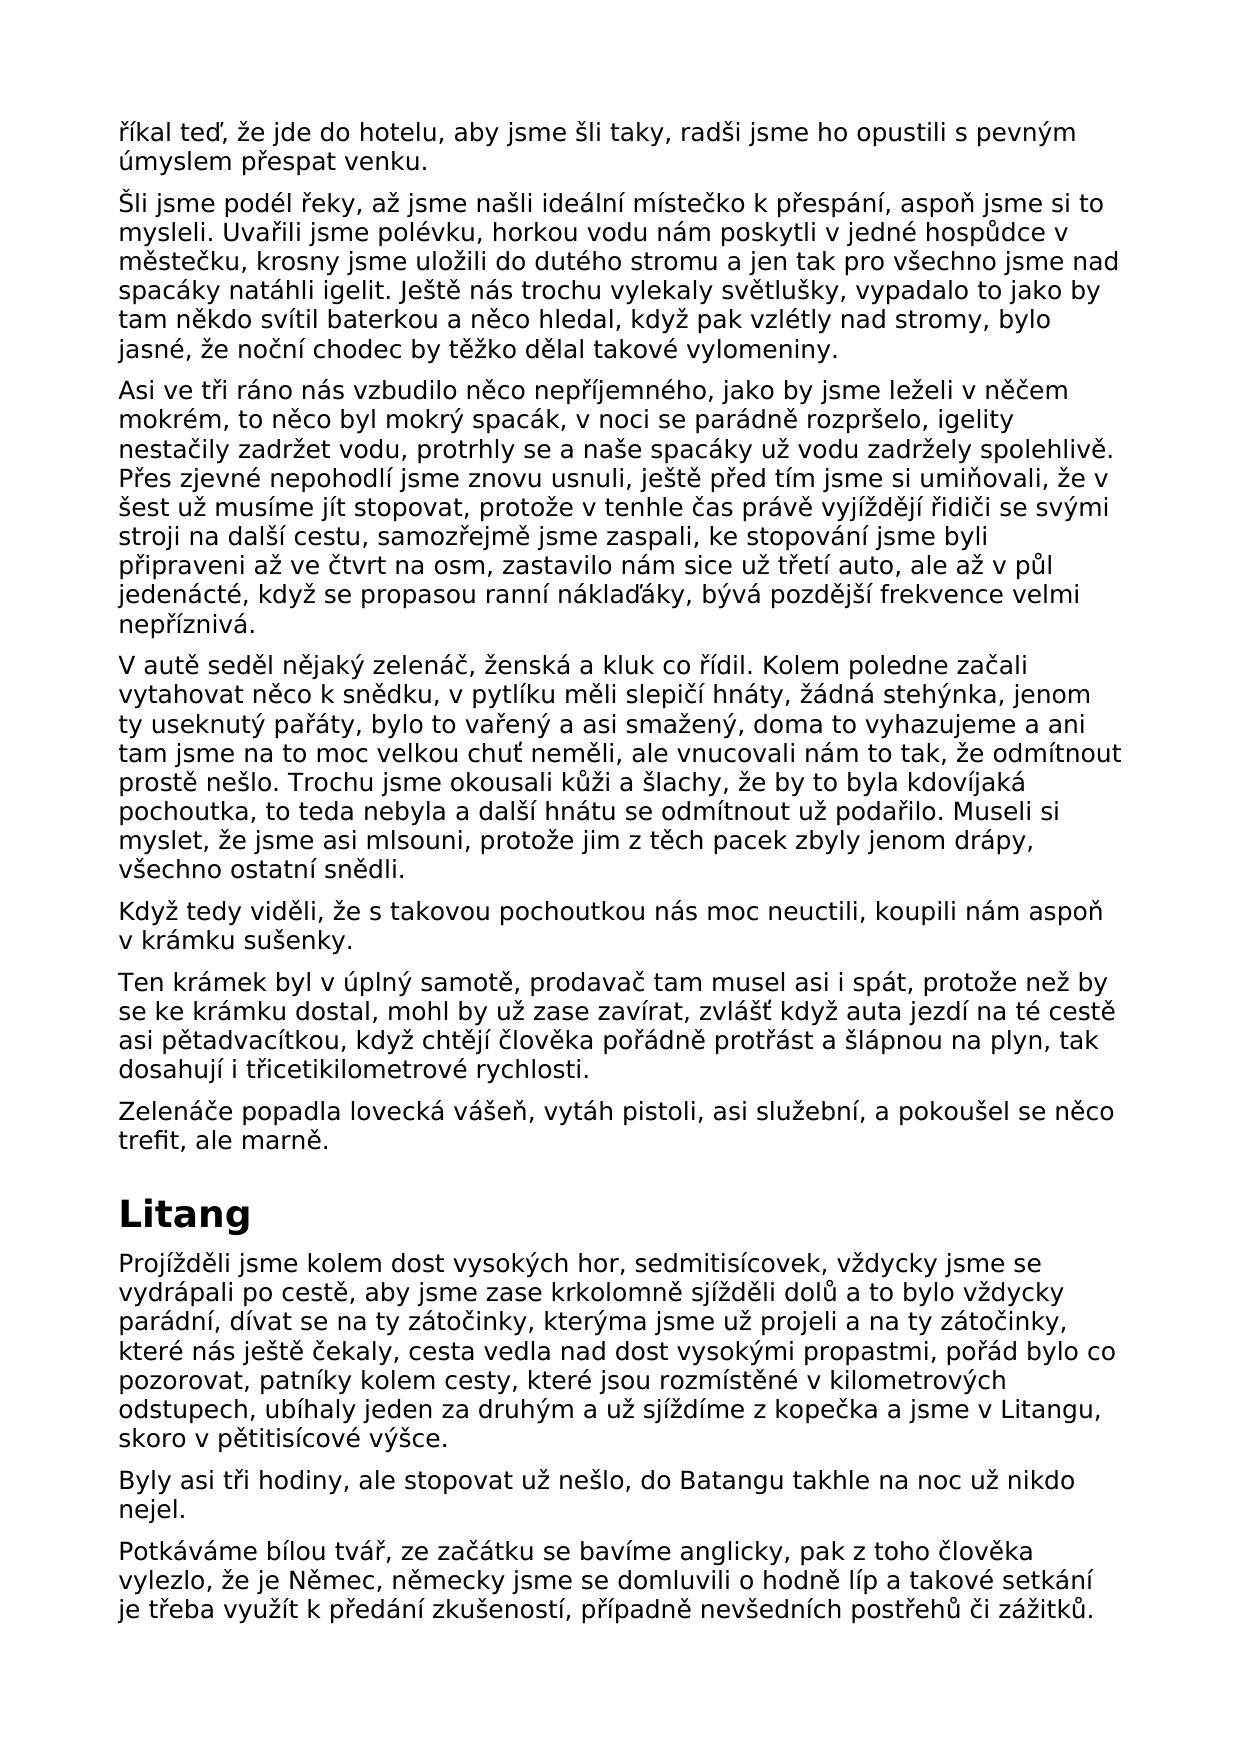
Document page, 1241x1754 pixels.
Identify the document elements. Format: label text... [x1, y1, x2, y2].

text Projížděli jsme kolem dost vysokých hor, sedmitisícovek, vždycky jsme se vydrápali po cestě, aby jsme zase krkolomně sjížděli dolů a to bylo vždycky parádní, dívat se na ty zátočinky, kterýma jsme už projeli a na ty zátočinky, které nás ještě čekaly, cesta vedla nad dost vysokými propastmi, pořád bylo co pozorovat, patníky kolem cesty, které jsou rozmístěné v kilometrových odstupech, ubíhaly jeden za druhým a už sjíždíme z kopečka a jsme v Litangu, skoro v pětitisícové výšce. [118, 1249, 1122, 1453]
text Šli jsme podél řeky, až jsme našli ideální místečko k přespání, aspoň jsme si to mysleli. Uvařili jsme polévku, horkou vodu nám poskytli v jedné hospůdce v městečku, krosny jsme uložili do dutého stromu a jen tak pro všechno jsme nad spacáky natáhli igelit. Ještě nás trochu vylekaly světlušky, vypadalo to jako by tam někdo svítil baterkou a něco hledal, když pak vzlétly nad stromy, bylo jasné, že noční chodec by těžko dělal takové vylomeniny. [118, 189, 1122, 364]
text Když tedy viděli, že s takovou pochoutkou nás moc neuctili, koupili nám aspoň v krámku sušenky. [118, 897, 1122, 956]
text Zelenáče popadla lovecká vášeň, vytáh pistoli, asi služební, a pokoušel se něco trefit, ale marně. [118, 1097, 1122, 1156]
subtitle Litang [118, 1193, 1122, 1237]
text říkal teď, že jde do hotelu, aby jsme šli taky, radši jsme ho opustili s pevným úmyslem přespat venku. [118, 118, 1122, 176]
text Asi ve tři ráno nás vzbudilo něco nepříjemného, jako by jsme leželi v něčem mokrém, to něco byl mokrý spacák, v noci se parádně rozpršelo, igelity nestačily zadržet vodu, protrhly se a naše spacáky už vodu zadržely spolehlivě. Přes zjevné nepohodlí jsme znovu usnuli, ještě před tím jsme si umiňovali, že v šest už musíme jít stopovat, protože v tenhle čas právě vyjíždějí řidiči se svými stroji na další cestu, samozřejmě jsme zaspali, ke stopování jsme byli připraveni až ve čtvrt na osm, zastavilo nám sice už třetí auto, ale až v půl jedenácté, když se propasou ranní náklaďáky, bývá pozdější frekvence velmi nepříznivá. [118, 376, 1122, 639]
text V autě seděl nějaký zelenáč, ženská a kluk co řídil. Kolem poledne začali vytahovat něco k snědku, v pytlíku měli slepičí hnáty, žádná stehýnka, jenom ty useknutý pařáty, bylo to vařený a asi smažený, doma to vyhazujeme a ani tam jsme na to moc velkou chuť neměli, ale vnucovali nám to tak, že odmítnout prostě nešlo. Trochu jsme okousali kůži a šlachy, že by to byla kdovíjaká pochoutka, to teda nebyla a další hnátu se odmítnout už podařilo. Museli si myslet, že jsme asi mlsouni, protože jim z těch pacek zbyly jenom drápy, všechno ostatní snědli. [118, 651, 1122, 885]
text Byly asi tři hodiny, ale stopovat už nešlo, do Batangu takhle na noc už nikdo nejel. [118, 1466, 1122, 1524]
text Ten krámek byl v úplný samotě, prodavač tam musel asi i spát, protože než by se ke krámku dostal, mohl by už zase zavírat, zvlášť když auta jezdí na té cestě asi pětadvacítkou, když chtějí člověka pořádně protřást a šlápnou na plyn, tak dosahují i třicetikilometrové rychlosti. [118, 968, 1122, 1085]
text Potkáváme bílou tvář, ze začátku se bavíme anglicky, pak z toho člověka vylezlo, že je Němec, německy jsme se domluvili o hodně líp a takové setkání je třeba využít k předání zkušeností, případně nevšedních postřehů či zážitků. [118, 1537, 1122, 1624]
